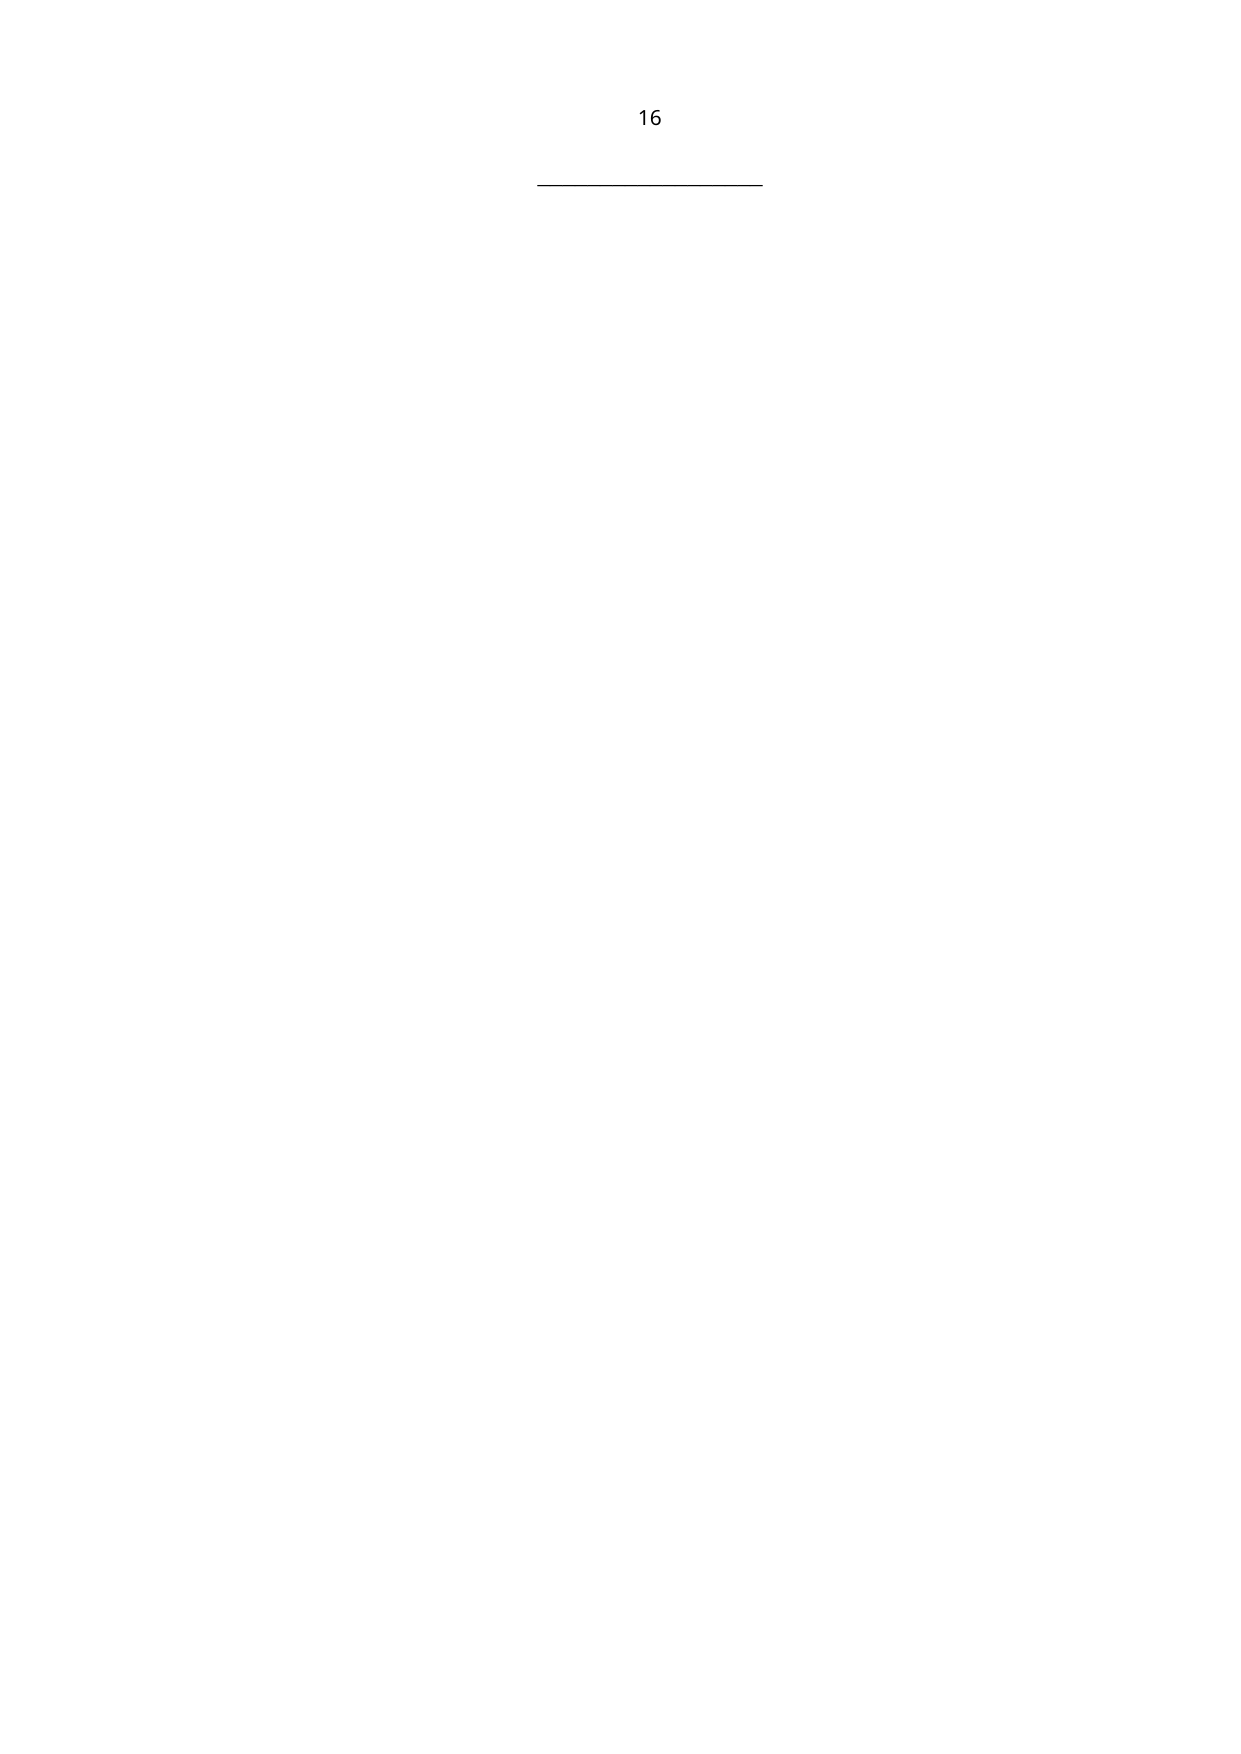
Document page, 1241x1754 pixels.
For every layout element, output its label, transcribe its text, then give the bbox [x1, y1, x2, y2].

text __________________ [177, 160, 1122, 189]
